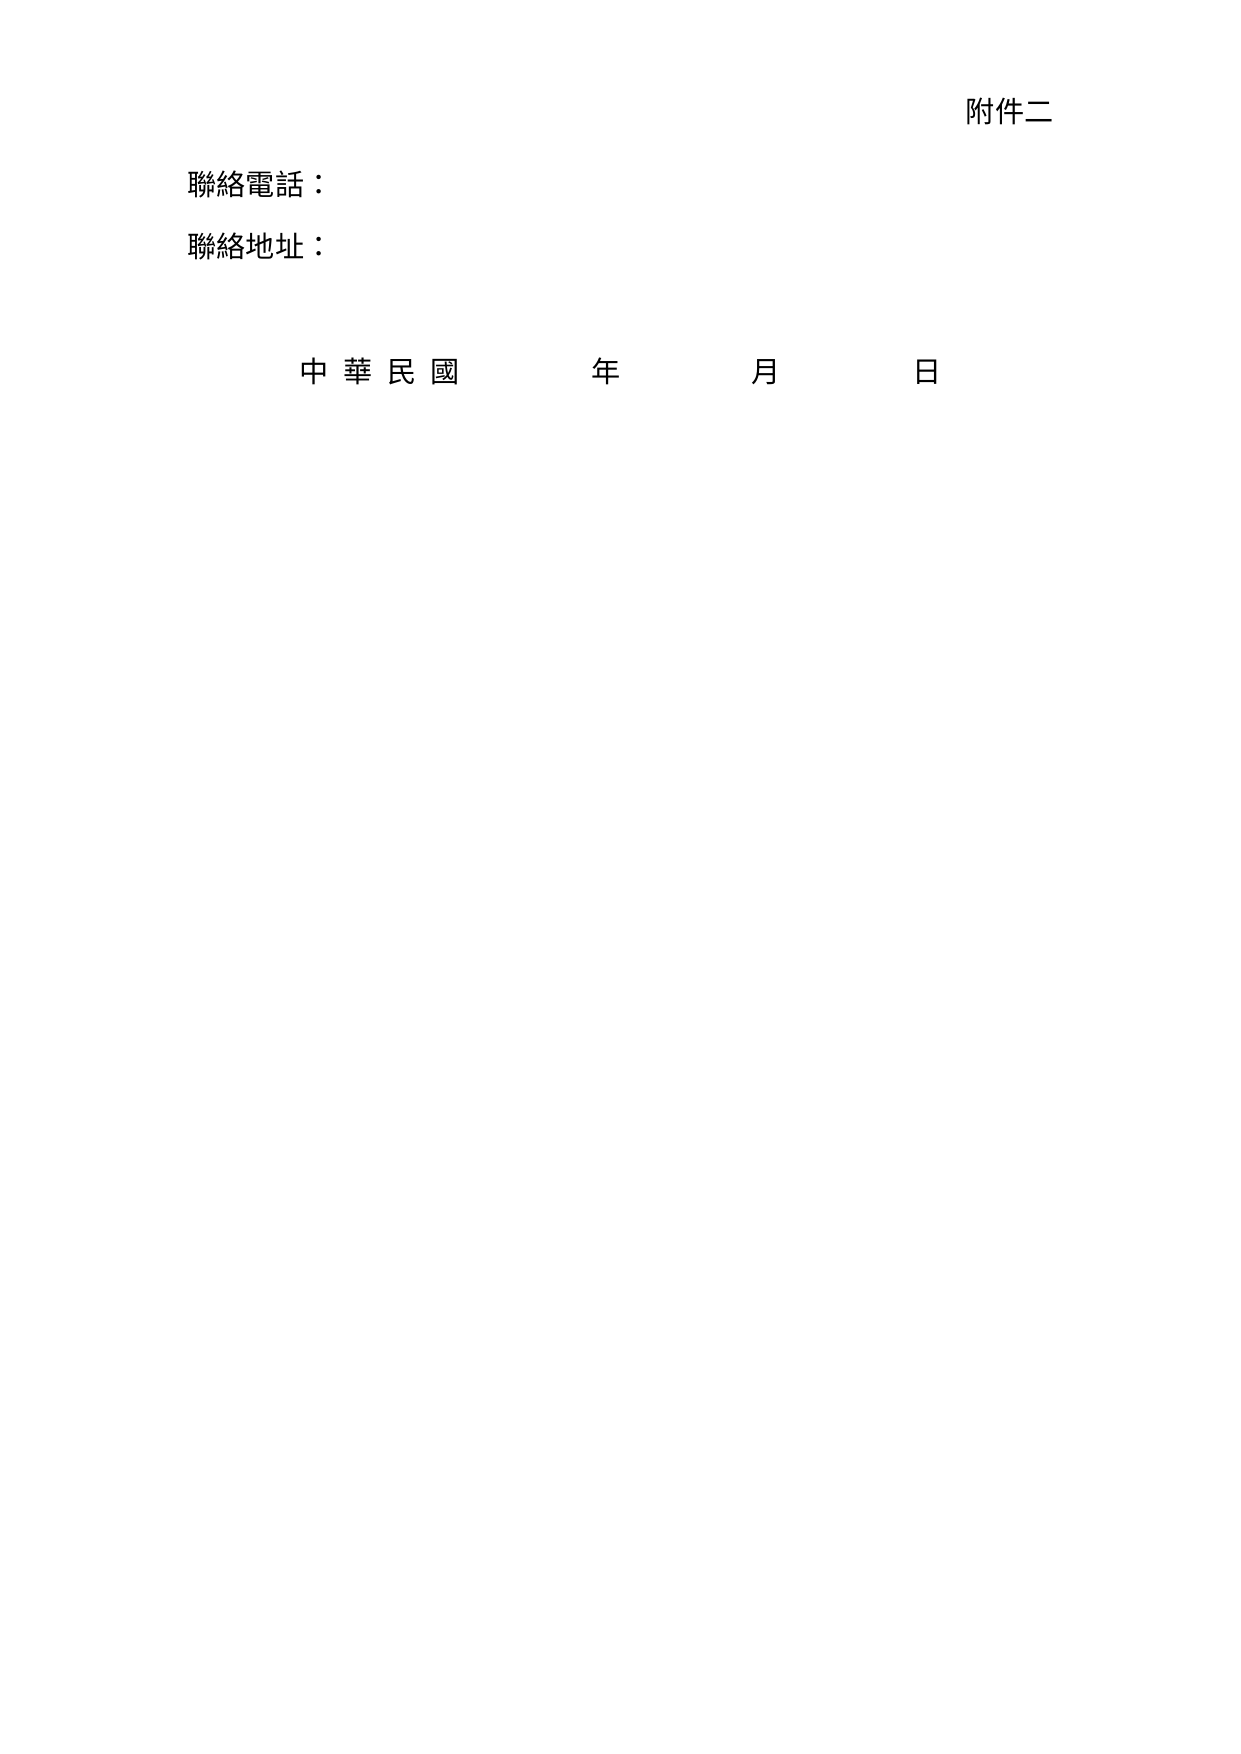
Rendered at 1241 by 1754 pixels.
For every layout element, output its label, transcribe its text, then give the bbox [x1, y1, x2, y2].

text 中 華 民 國 年 月 日 [187, 328, 1053, 391]
text 聯絡地址： [187, 203, 1053, 266]
text 聯絡電話： [187, 141, 1053, 203]
